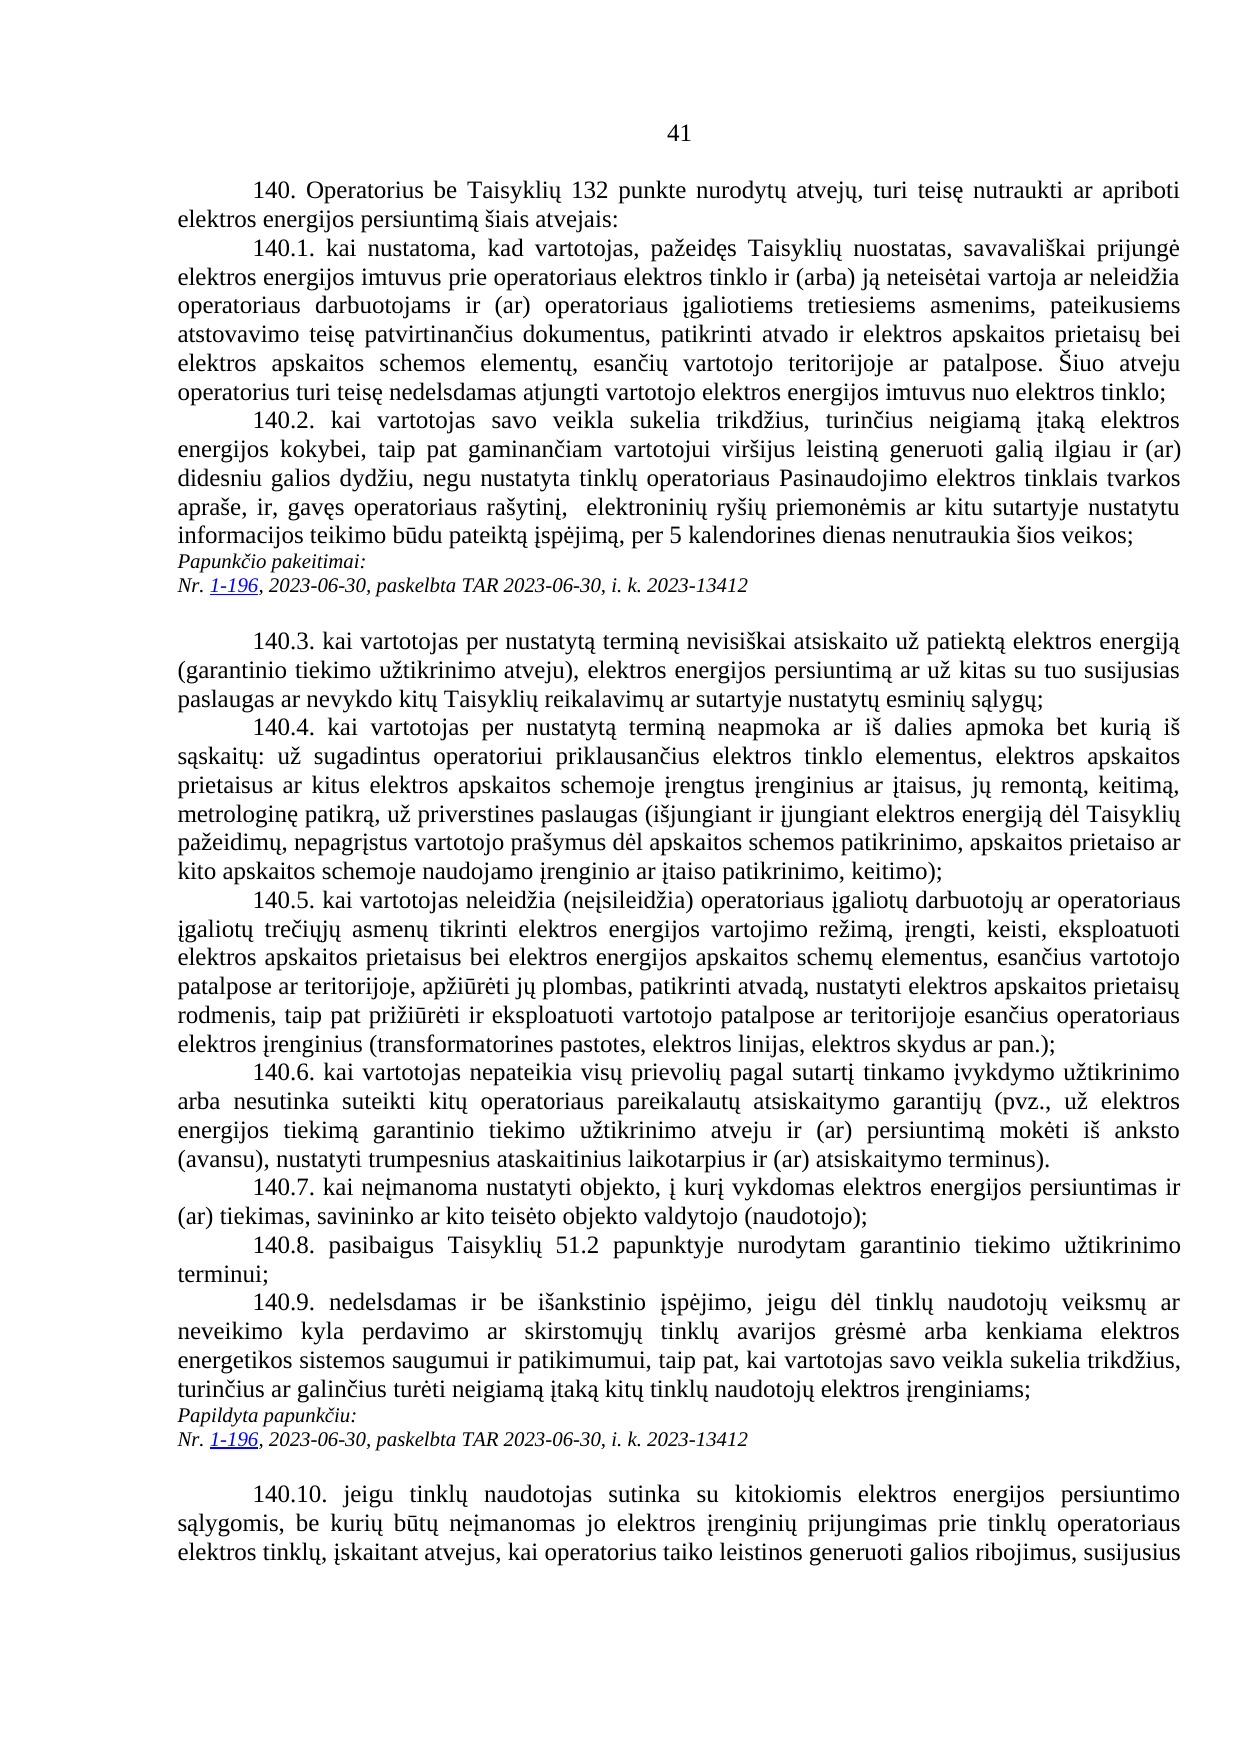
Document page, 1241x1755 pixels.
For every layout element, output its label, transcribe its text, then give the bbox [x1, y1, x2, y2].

text 140.6. kai vartotojas nepateikia visų prievolių pagal sutartį tinkamo įvykdymo užtikrinimo arba nesutinka suteikti kitų operatoriaus pareikalautų atsiskaitymo garantijų (pvz., už elektros energijos tiekimą garantinio tiekimo užtikrinimo atveju ir (ar) persiuntimą mokėti iš anksto (avansu), nustatyti trumpesnius ataskaitinius laikotarpius ir (ar) atsiskaitymo terminus). [177, 1057, 1181, 1172]
text 140.4. kai vartotojas per nustatytą terminą neapmoka ar iš dalies apmoka bet kurią iš sąskaitų: už sugadintus operatoriui priklausančius elektros tinklo elementus, elektros apskaitos prietaisus ar kitus elektros apskaitos schemoje įrengtus įrenginius ar įtaisus, jų remontą, keitimą, metrologinę patikrą, už priverstines paslaugas (išjungiant ir įjungiant elektros energiją dėl Taisyklių pažeidimų, nepagrįstus vartotojo prašymus dėl apskaitos schemos patikrinimo, apskaitos prietaiso ar kito apskaitos schemoje naudojamo įrenginio ar įtaiso patikrinimo, keitimo); [177, 712, 1181, 885]
text 140.7. kai neįmanoma nustatyti objekto, į kurį vykdomas elektros energijos persiuntimas ir (ar) tiekimas, savininko ar kito teisėto objekto valdytojo (naudotojo); [177, 1172, 1181, 1230]
text 140.3. kai vartotojas per nustatytą terminą nevisiškai atsiskaito už patiektą elektros energiją (garantinio tiekimo užtikrinimo atveju), elektros energijos persiuntimą ar už kitas su tuo susijusias paslaugas ar nevykdo kitų Taisyklių reikalavimų ar sutartyje nustatytų esminių sąlygų; [177, 626, 1181, 712]
text 140.5. kai vartotojas neleidžia (neįsileidžia) operatoriaus įgaliotų darbuotojų ar operatoriaus įgaliotų trečiųjų asmenų tikrinti elektros energijos vartojimo režimą, įrengti, keisti, eksploatuoti elektros apskaitos prietaisus bei elektros energijos apskaitos schemų elementus, esančius vartotojo patalpose ar teritorijoje, apžiūrėti jų plombas, patikrinti atvadą, nustatyti elektros apskaitos prietaisų rodmenis, taip pat prižiūrėti ir eksploatuoti vartotojo patalpose ar teritorijoje esančius operatoriaus elektros įrenginius (transformatorines pastotes, elektros linijas, elektros skydus ar pan.); [177, 885, 1181, 1057]
text 140. Operatorius be Taisyklių 132 punkte nurodytų atvejų, turi teisę nutraukti ar apriboti elektros energijos persiuntimą šiais atvejais: [177, 176, 1181, 233]
text Papunkčio pakeitimai: [177, 549, 1181, 573]
text Nr. 1-196, 2023-06-30, paskelbta TAR 2023-06-30, i. k. 2023-13412 [177, 573, 1181, 597]
text 140.9. nedelsdamas ir be išankstinio įspėjimo, jeigu dėl tinklų naudotojų veiksmų ar neveikimo kyla perdavimo ar skirstomųjų tinklų avarijos grėsmė arba kenkiama elektros energetikos sistemos saugumui ir patikimumui, taip pat, kai vartotojas savo veikla sukelia trikdžius, turinčius ar galinčius turėti neigiamą įtaką kitų tinklų naudotojų elektros įrenginiams; [177, 1287, 1181, 1402]
text 140.8. pasibaigus Taisyklių 51.2 papunktyje nurodytam garantinio tiekimo užtikrinimo terminui; [177, 1230, 1181, 1287]
text 140.1. kai nustatoma, kad vartotojas, pažeidęs Taisyklių nuostatas, savavališkai prijungė elektros energijos imtuvus prie operatoriaus elektros tinklo ir (arba) ją neteisėtai vartoja ar neleidžia operatoriaus darbuotojams ir (ar) operatoriaus įgaliotiems tretiesiems asmenims, pateikusiems atstovavimo teisę patvirtinančius dokumentus, patikrinti atvado ir elektros apskaitos prietaisų bei elektros apskaitos schemos elementų, esančių vartotojo teritorijoje ar patalpose. Šiuo atveju operatorius turi teisę nedelsdamas atjungti vartotojo elektros energijos imtuvus nuo elektros tinklo; [177, 233, 1181, 406]
text Papildyta papunkčiu: [177, 1402, 1181, 1427]
text 140.10. jeigu tinklų naudotojas sutinka su kitokiomis elektros energijos persiuntimo sąlygomis, be kurių būtų neįmanomas jo elektros įrenginių prijungimas prie tinklų operatoriaus elektros tinklų, įskaitant atvejus, kai operatorius taiko leistinos generuoti galios ribojimus, susijusius [177, 1479, 1181, 1566]
text 140.2. kai vartotojas savo veikla sukelia trikdžius, turinčius neigiamą įtaką elektros energijos kokybei, taip pat gaminančiam vartotojui viršijus leistiną generuoti galią ilgiau ir (ar) didesniu galios dydžiu, negu nustatyta tinklų operatoriaus Pasinaudojimo elektros tinklais tvarkos apraše, ir, gavęs operatoriaus rašytinį, elektroninių ryšių priemonėmis ar kitu sutartyje nustatytu informacijos teikimo būdu pateiktą įspėjimą, per 5 kalendorines dienas nenutraukia šios veikos; [177, 406, 1181, 549]
text Nr. 1-196, 2023-06-30, paskelbta TAR 2023-06-30, i. k. 2023-13412 [177, 1427, 1181, 1451]
